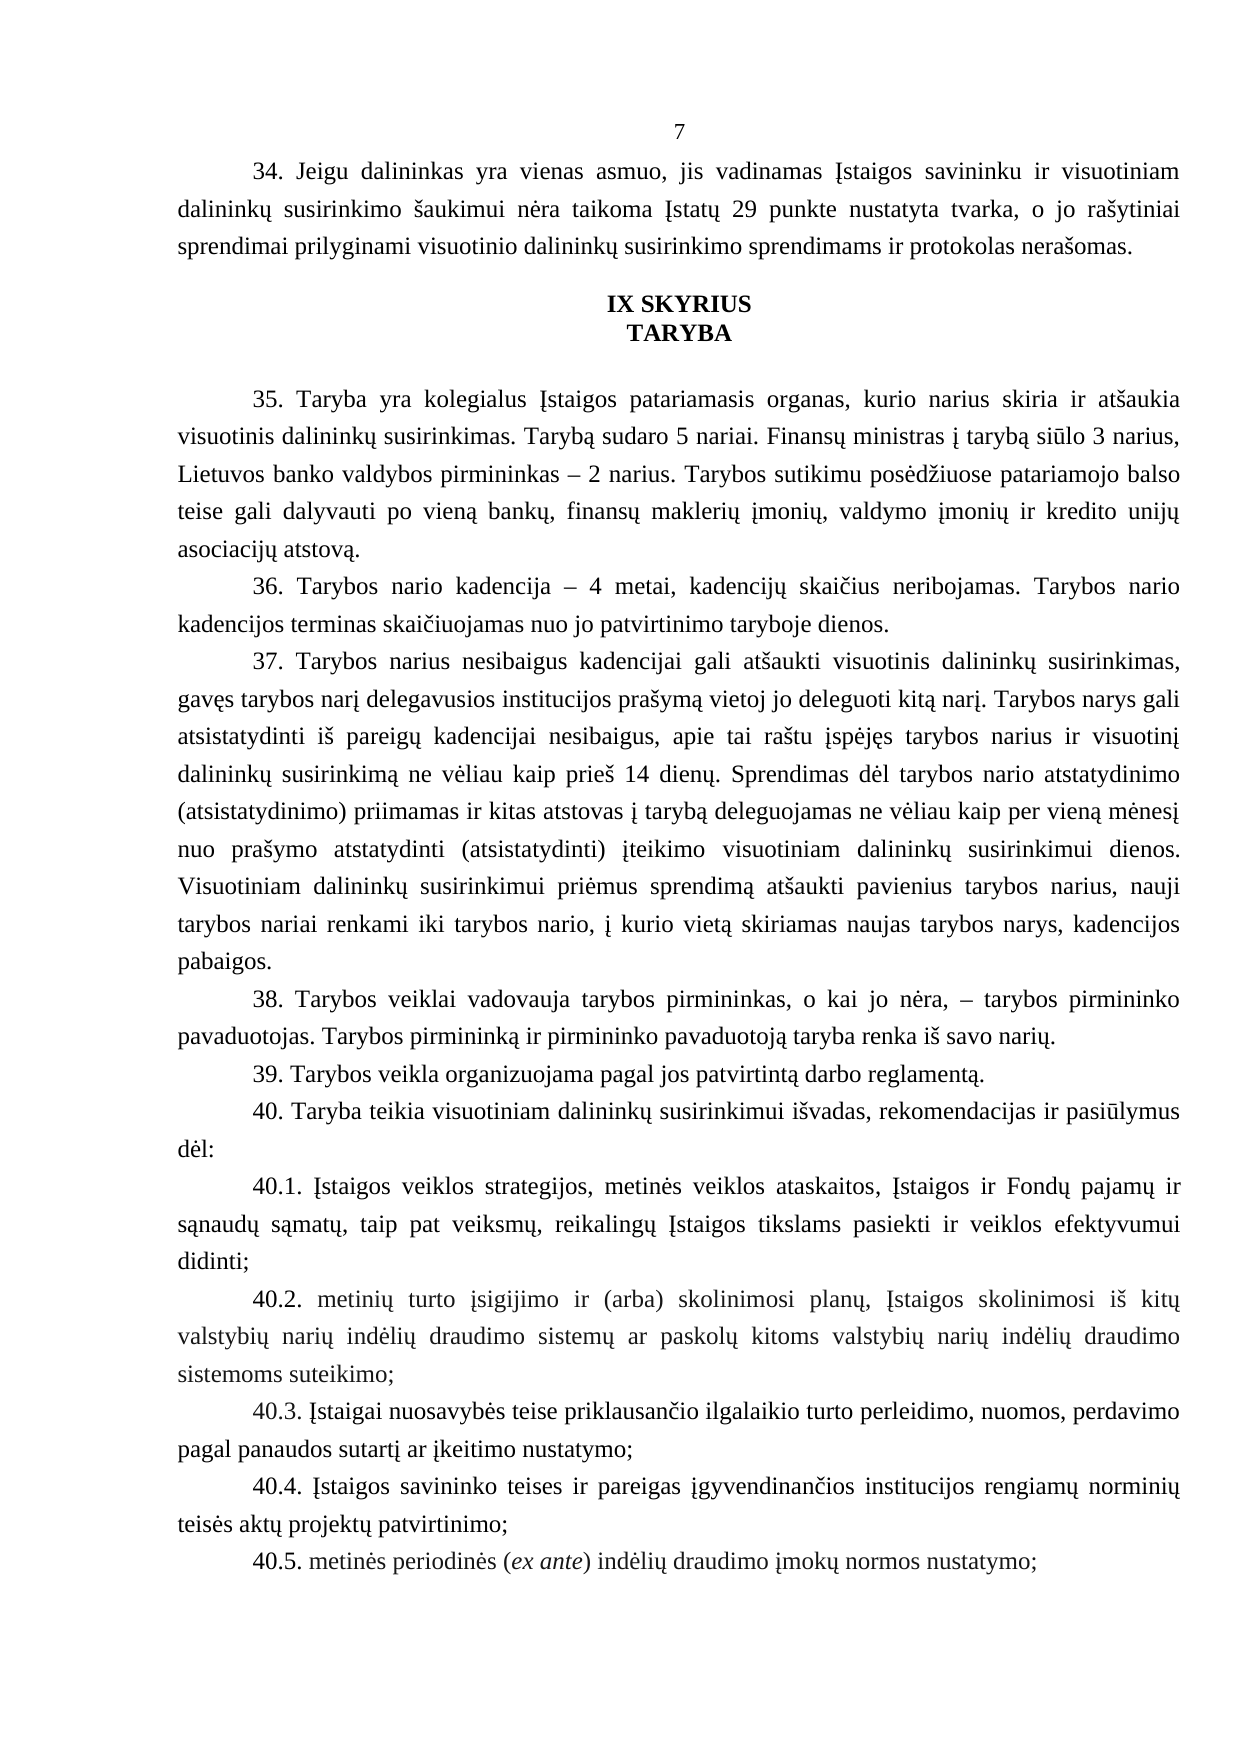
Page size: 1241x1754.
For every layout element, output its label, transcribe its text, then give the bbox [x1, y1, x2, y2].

text 40. Taryba teikia visuotiniam dalininkų susirinkimui išvadas, rekomendacijas ir pasiūlymus dėl: [177, 1088, 1181, 1163]
text IX SKYRIUS [177, 289, 1181, 318]
text TARYBA [177, 318, 1181, 346]
text 40.2. metinių turto įsigijimo ir (arba) skolinimosi planų, Įstaigos skolinimosi iš kitų valstybių narių indėlių draudimo sistemų ar paskolų kitoms valstybių narių indėlių draudimo sistemoms suteikimo; [177, 1275, 1181, 1388]
text 40.3. Įstaigai nuosavybės teise priklausančio ilgalaikio turto perleidimo, nuomos, perdavimo pagal panaudos sutartį ar įkeitimo nustatymo; [177, 1388, 1181, 1463]
text 40.1. Įstaigos veiklos strategijos, metinės veiklos ataskaitos, Įstaigos ir Fondų pajamų ir sąnaudų sąmatų, taip pat veiksmų, reikalingų Įstaigos tikslams pasiekti ir veiklos efektyvumui didinti; [177, 1163, 1181, 1275]
text 40.4. Įstaigos savininko teises ir pareigas įgyvendinančios institucijos rengiamų norminių teisės aktų projektų patvirtinimo; [177, 1463, 1181, 1538]
text 39. Tarybos veikla organizuojama pagal jos patvirtintą darbo reglamentą. [177, 1050, 1181, 1088]
text 35. Taryba yra kolegialus Įstaigos patariamasis organas, kurio narius skiria ir atšaukia visuotinis dalininkų susirinkimas. Tarybą sudaro 5 nariai. Finansų ministras į tarybą siūlo 3 narius, Lietuvos banko valdybos pirmininkas – 2 narius. Tarybos sutikimu posėdžiuose patariamojo balso teise gali dalyvauti po vieną bankų, finansų maklerių įmonių, valdymo įmonių ir kredito unijų asociacijų atstovą. [177, 375, 1181, 563]
text 40.5. metinės periodinės (ex ante) indėlių draudimo įmokų normos nustatymo; [177, 1538, 1181, 1575]
text 34. Jeigu dalininkas yra vienas asmuo, jis vadinamas Įstaigos savininku ir visuotiniam dalininkų susirinkimo šaukimui nėra taikoma Įstatų 29 punkte nustatyta tvarka, o jo rašytiniai sprendimai prilyginami visuotinio dalininkų susirinkimo sprendimams ir protokolas nerašomas. [177, 148, 1181, 260]
text 37. Tarybos narius nesibaigus kadencijai gali atšaukti visuotinis dalininkų susirinkimas, gavęs tarybos narį delegavusios institucijos prašymą vietoj jo deleguoti kitą narį. Tarybos narys gali atsistatydinti iš pareigų kadencijai nesibaigus, apie tai raštu įspėjęs tarybos narius ir visuotinį dalininkų susirinkimą ne vėliau kaip prieš 14 dienų. Sprendimas dėl tarybos nario atstatydinimo (atsistatydinimo) priimamas ir kitas atstovas į tarybą deleguojamas ne vėliau kaip per vieną mėnesį nuo prašymo atstatydinti (atsistatydinti) įteikimo visuotiniam dalininkų susirinkimui dienos. Visuotiniam dalininkų susirinkimui priėmus sprendimą atšaukti pavienius tarybos narius, nauji tarybos nariai renkami iki tarybos nario, į kurio vietą skiriamas naujas tarybos narys, kadencijos pabaigos. [177, 638, 1181, 975]
text 36. Tarybos nario kadencija – 4 metai, kadencijų skaičius neribojamas. Tarybos nario kadencijos terminas skaičiuojamas nuo jo patvirtinimo taryboje dienos. [177, 563, 1181, 638]
text 38. Tarybos veiklai vadovauja tarybos pirmininkas, o kai jo nėra, – tarybos pirmininko pavaduotojas. Tarybos pirmininką ir pirmininko pavaduotoją taryba renka iš savo narių. [177, 975, 1181, 1050]
